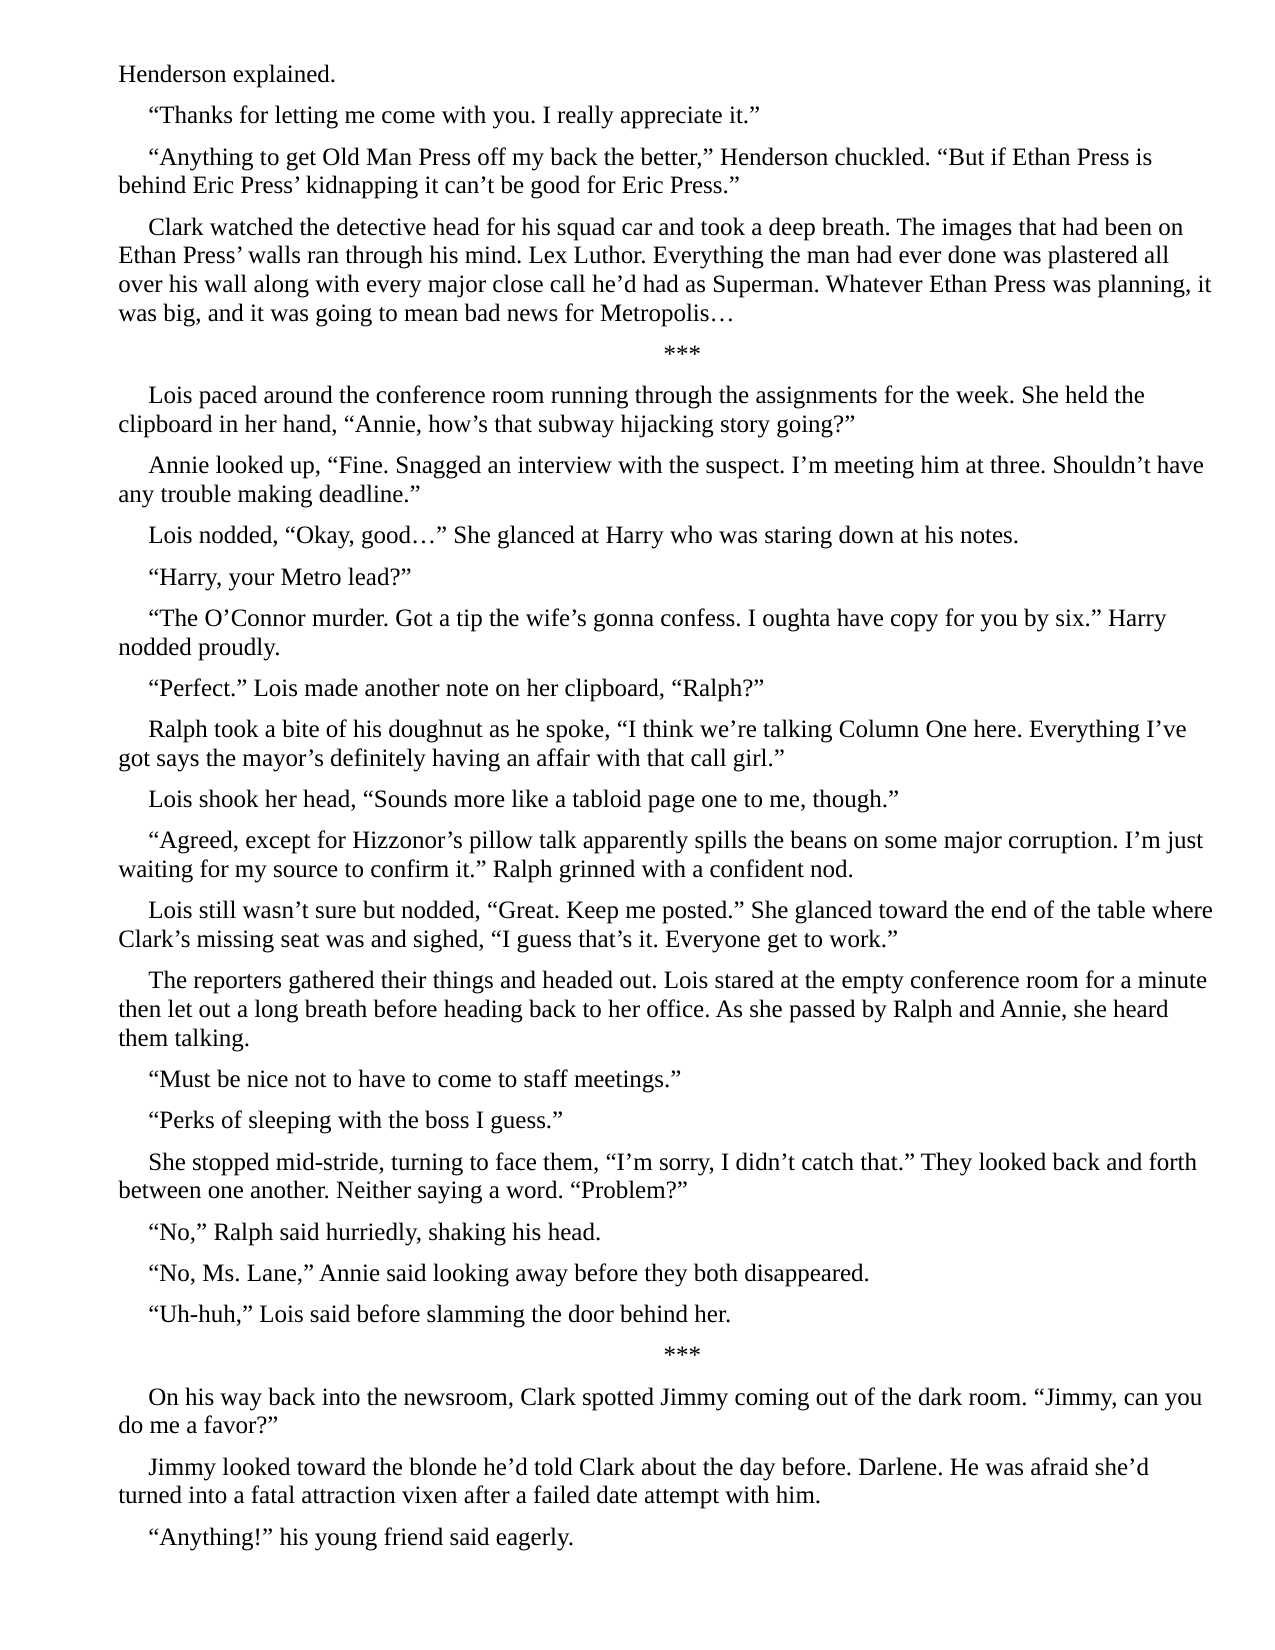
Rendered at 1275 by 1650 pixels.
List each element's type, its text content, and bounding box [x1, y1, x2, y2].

text “Thanks for letting me come with you. I really appreciate it.” [118, 100, 1216, 129]
text “Anything!” his young friend said eagerly. [118, 1522, 1216, 1550]
text Lois paced around the conference room running through the assignments for the week. She held the clipboard in her hand, “Annie, how’s that subway hijacking story going?” [118, 380, 1216, 438]
text “No,” Ralph said hurriedly, shaking his head. [118, 1217, 1216, 1245]
text “Agreed, except for Hizzonor’s pillow talk apparently spills the beans on some major corruption. I’m just waiting for my source to confirm it.” Ralph grinned with a confident nod. [118, 825, 1216, 883]
text Annie looked up, “Fine. Snagged an interview with the suspect. I’m meeting him at three. Shouldn’t have any trouble making deadline.” [118, 450, 1216, 508]
text Lois nodded, “Okay, good…” She glanced at Harry who was staring down at his notes. [118, 520, 1216, 549]
text “The O’Connor murder. Got a tip the wife’s gonna confess. I oughta have copy for you by six.” Harry nodded proudly. [118, 603, 1216, 660]
text “Anything to get Old Man Press off my back the better,” Henderson chuckled. “But if Ethan Press is behind Eric Press’ kidnapping it can’t be good for Eric Press.” [118, 142, 1216, 199]
text Ralph took a bite of his doughnut as he spoke, “I think we’re talking Column One here. Everything I’ve got says the mayor’s definitely having an affair with that call girl.” [118, 714, 1216, 772]
text *** [118, 1340, 1216, 1369]
text “No, Ms. Lane,” Annie said looking away before they both disappeared. [118, 1258, 1216, 1287]
text Clark watched the detective head for his squad car and took a deep breath. The images that had been on Ethan Press’ walls ran through his mind. Lex Luthor. Everything the man had ever done was plastered all over his wall along with every major close call he’d had as Superman. Whatever Ethan Press was planning, it was big, and it was going to mean bad news for Metropolis… [118, 212, 1216, 327]
text *** [118, 339, 1216, 368]
text Jimmy looked toward the blonde he’d told Clark about the day before. Darlene. He was afraid she’d turned into a fatal attraction vixen after a failed date attempt with him. [118, 1452, 1216, 1509]
text “Uh-huh,” Lois said before slamming the door behind her. [118, 1299, 1216, 1328]
text “Perfect.” Lois made another note on her clipboard, “Ralph?” [118, 673, 1216, 702]
text She stopped mid-stride, turning to face them, “I’m sorry, I didn’t catch that.” They looked back and forth between one another. Neither saying a word. “Problem?” [118, 1147, 1216, 1204]
text Henderson explained. [118, 59, 1216, 88]
text On his way back into the newsroom, Clark spotted Jimmy coming out of the dark room. “Jimmy, can you do me a favor?” [118, 1382, 1216, 1439]
text The reporters gathered their things and headed out. Lois stared at the empty conference room for a minute then let out a long breath before heading back to her office. As she passed by Ralph and Annie, she heard them talking. [118, 965, 1216, 1052]
text Lois still wasn’t sure but nodded, “Great. Keep me posted.” She glanced toward the end of the table where Clark’s missing seat was and sighed, “I guess that’s it. Everyone get to work.” [118, 895, 1216, 953]
text Lois shook her head, “Sounds more like a tabloid page one to me, though.” [118, 784, 1216, 813]
text “Perks of sleeping with the boss I guess.” [118, 1105, 1216, 1134]
text “Harry, your Metro lead?” [118, 562, 1216, 590]
text “Must be nice not to have to come to staff meetings.” [118, 1064, 1216, 1093]
